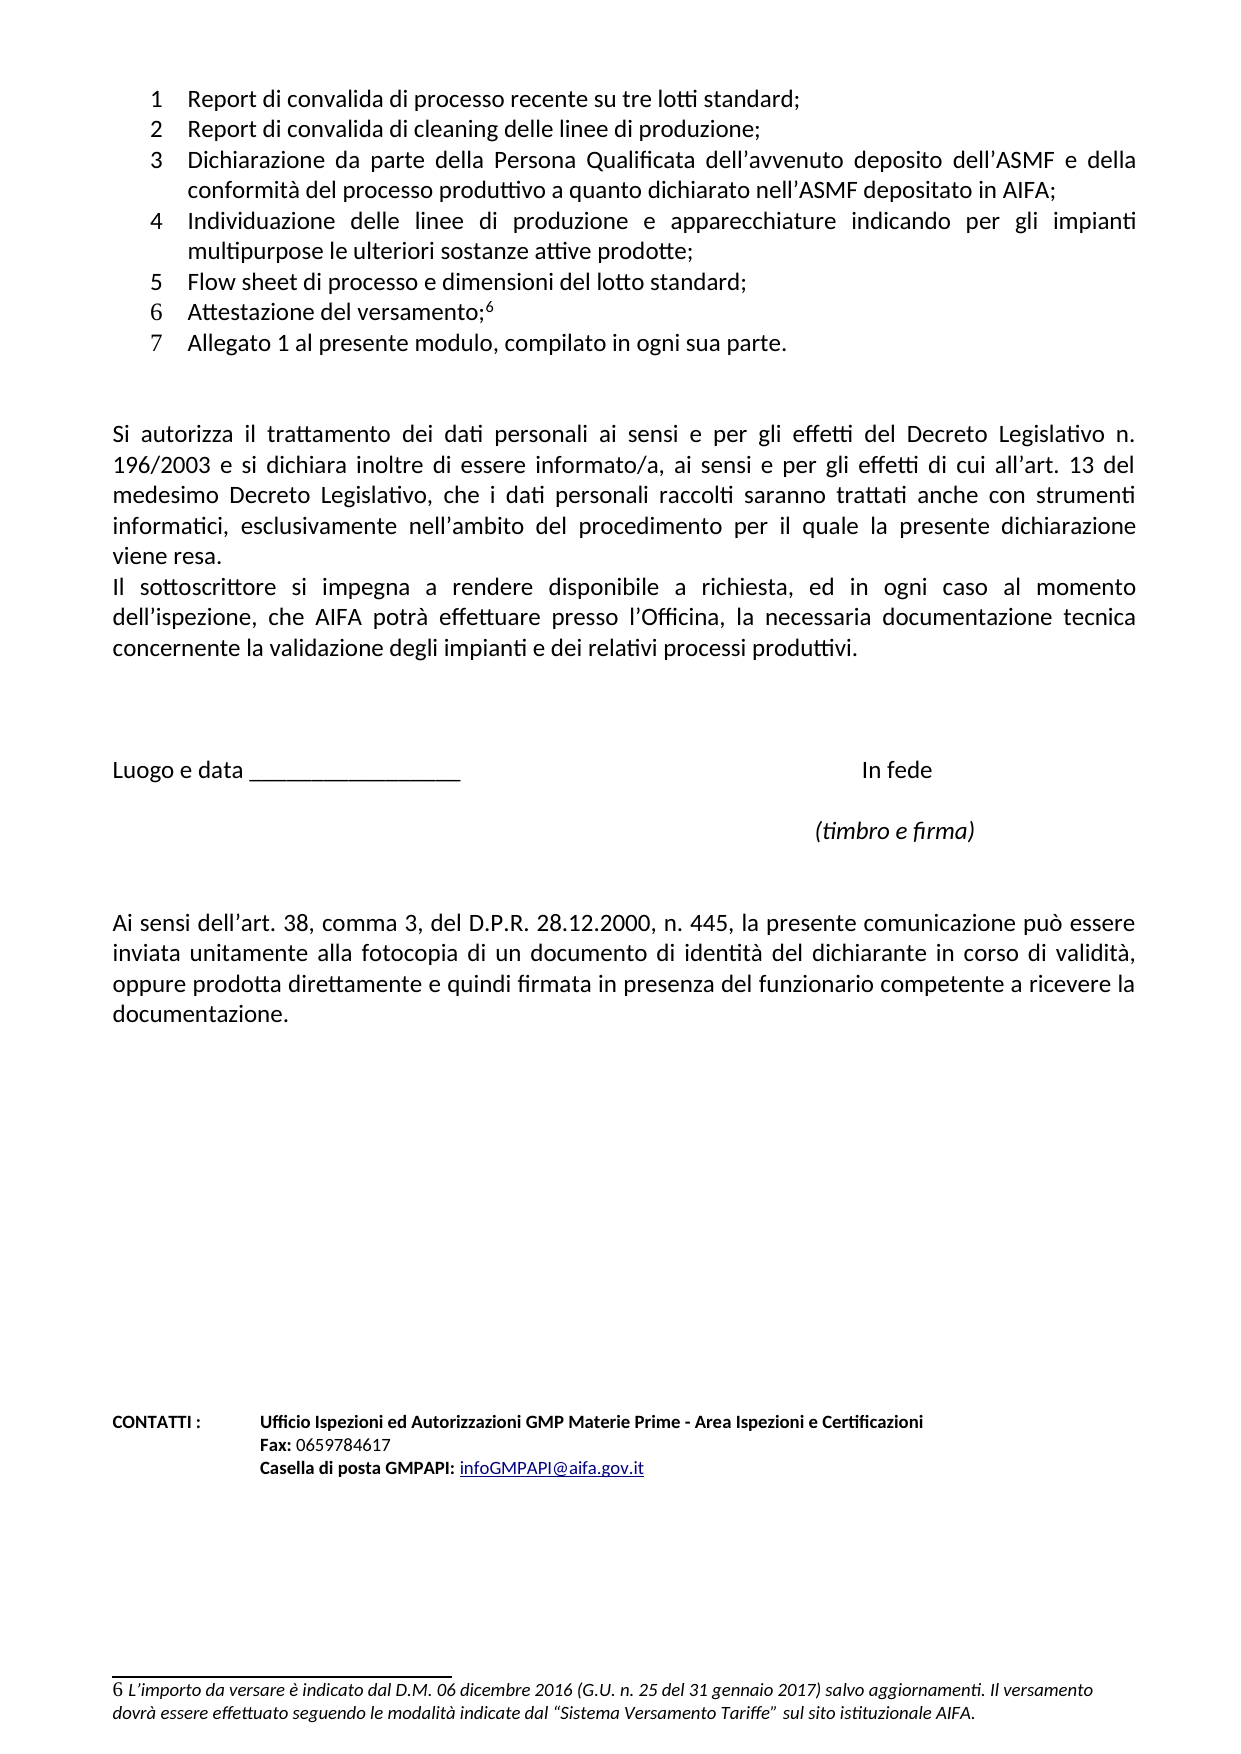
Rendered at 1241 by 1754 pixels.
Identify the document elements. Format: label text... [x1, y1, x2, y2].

list L’importo da versare è indicato dal D.M. 06 dicembre 2016 (G.U. n. 25 del 31 gennaio 2017) salvo aggiornamenti. Il versamento dovrà essere effettuato seguendo le modalità indicate dal “Sistema Versamento Tariffe” sul sito istituzionale AIFA. [112, 1677, 1137, 1724]
list Attestazione del versamento; [150, 296, 1137, 327]
text Si autorizza il trattamento dei dati personali ai sensi e per gli effetti del Decreto Legislativo n. 196/2003 e si dichiara inoltre di essere informato/a, ai sensi e per gli effetti di cui all’art. 13 del medesimo Decreto Legislativo, che i dati personali raccolti saranno trattati anche con strumenti informatici, esclusivamente nell’ambito del procedimento per il quale la presente dichiarazione viene resa. [112, 418, 1137, 571]
list Dichiarazione da parte della Persona Qualificata dell’avvenuto deposito dell’ASMF e della conformità del processo produttivo a quanto dichiarato nell’ASMF depositato in AIFA; [150, 144, 1137, 205]
text CONTATTI : Ufficio Ispezioni ed Autorizzazioni GMP Materie Prime - Area Ispezioni e Certificazioni [112, 1411, 1137, 1433]
text (timbro e firma) [112, 815, 1146, 846]
list Report di convalida di cleaning delle linee di produzione; [150, 113, 1137, 144]
text Ai sensi dell’art. 38, comma 3, del D.P.R. 28.12.2000, n. 445, la presente comunicazione può essere inviata unitamente alla fotocopia di un documento di identità del dichiarante in corso di validità, oppure prodotta direttamente e quindi firmata in presenza del funzionario competente a ricevere la documentazione. [112, 907, 1137, 1029]
list Report di convalida di processo recente su tre lotti standard; [150, 83, 1137, 113]
text Fax: 0659784617 [112, 1433, 1137, 1456]
text Casella di posta GMPAPI: infoGMPAPI@aifa.gov.it [260, 1456, 1137, 1479]
list Individuazione delle linee di produzione e apparecchiature indicando per gli impianti multipurpose le ulteriori sostanze attive prodotte; [150, 205, 1137, 266]
text Luogo e data _________________ In fede [112, 754, 1146, 785]
text Il sottoscrittore si impegna a rendere disponibile a richiesta, ed in ogni caso al momento dell’ispezione, che AIFA potrà effettuare presso l’Officina, la necessaria documentazione tecnica concernente la validazione degli impianti e dei relativi processi produttivi. [112, 571, 1137, 663]
list Allegato 1 al presente modulo, compilato in ogni sua parte. [150, 327, 1146, 357]
list Flow sheet di processo e dimensioni del lotto standard; [150, 266, 1137, 296]
